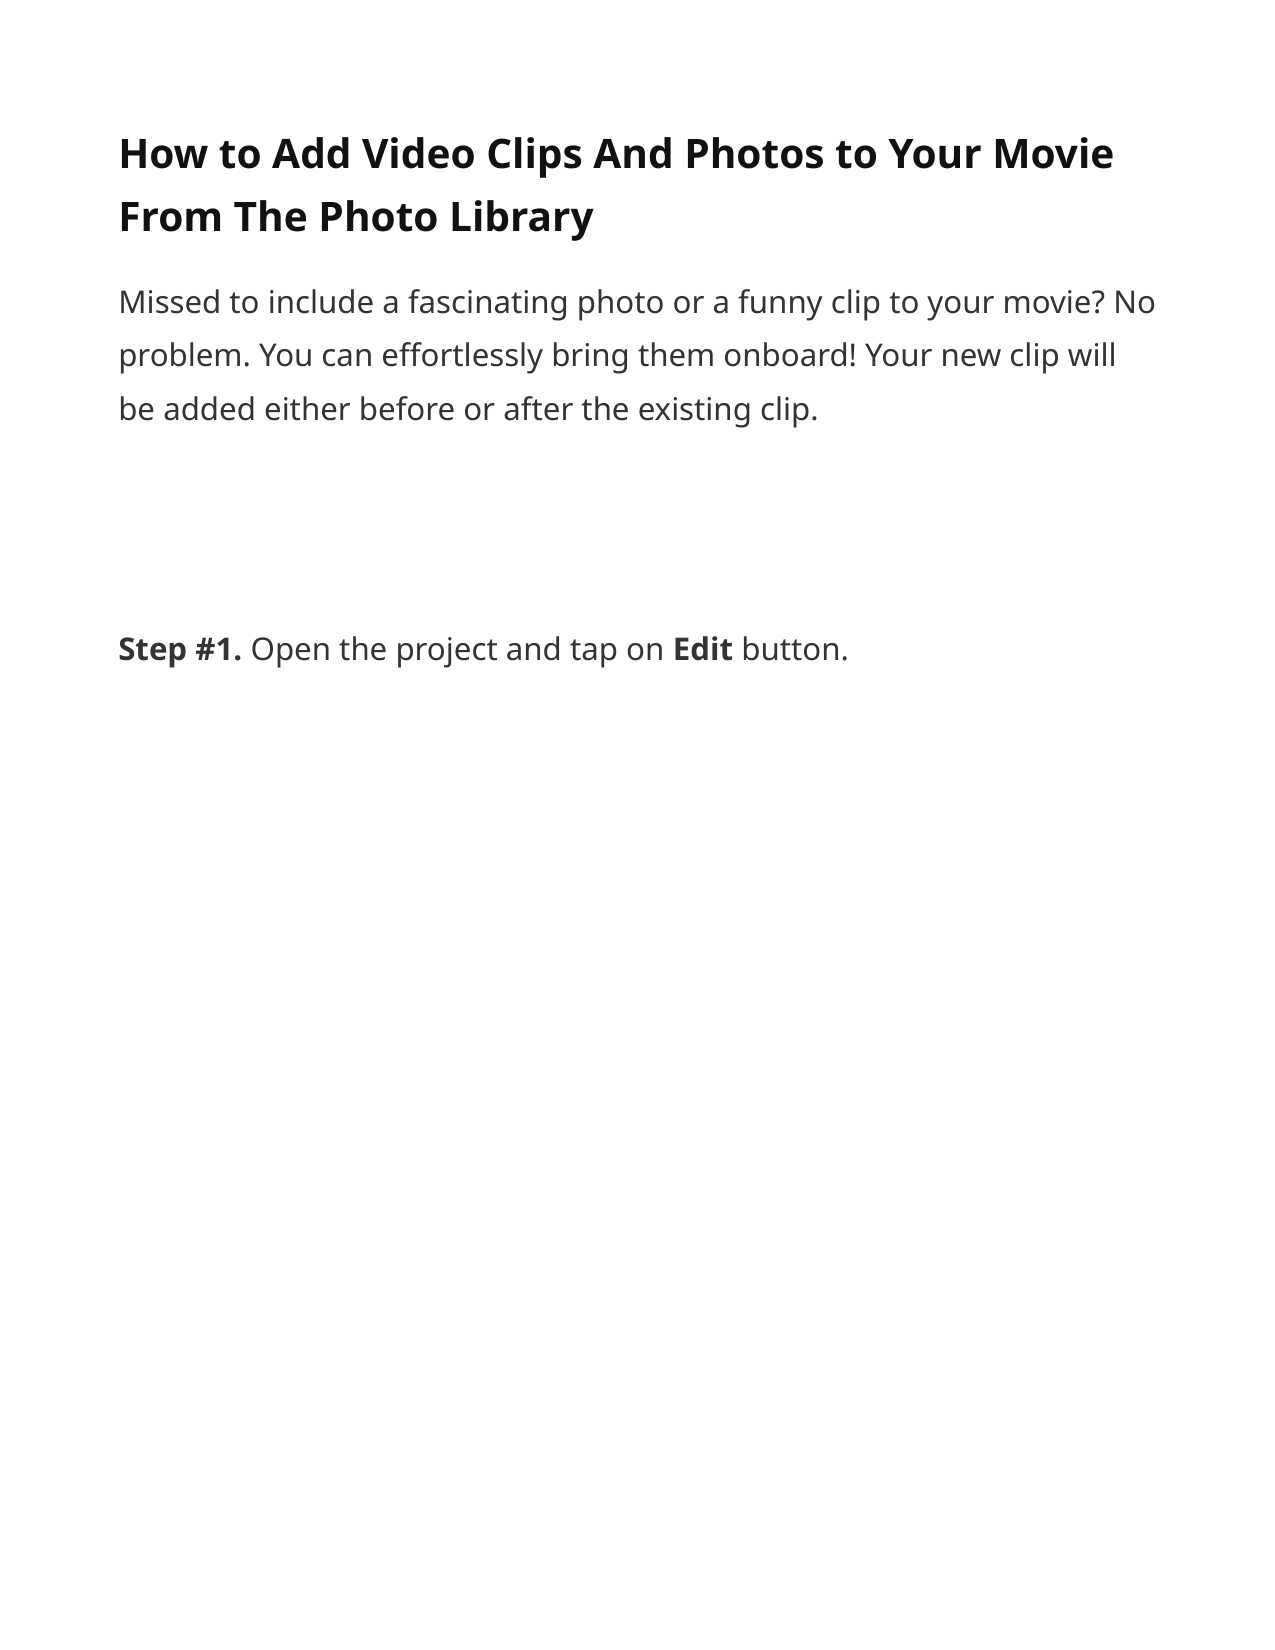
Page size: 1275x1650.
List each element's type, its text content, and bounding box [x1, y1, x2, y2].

subtitle How to Add Video Clips And Photos to Your Movie From The Photo Library [118, 118, 1157, 243]
text Step #1. Open the project and tap on Edit button. [118, 617, 1157, 670]
text Missed to include a fascinating photo or a funny clip to your movie? No problem. You can effortlessly bring them onboard! Your new clip will be added either before or after the existing clip. [118, 270, 1157, 429]
